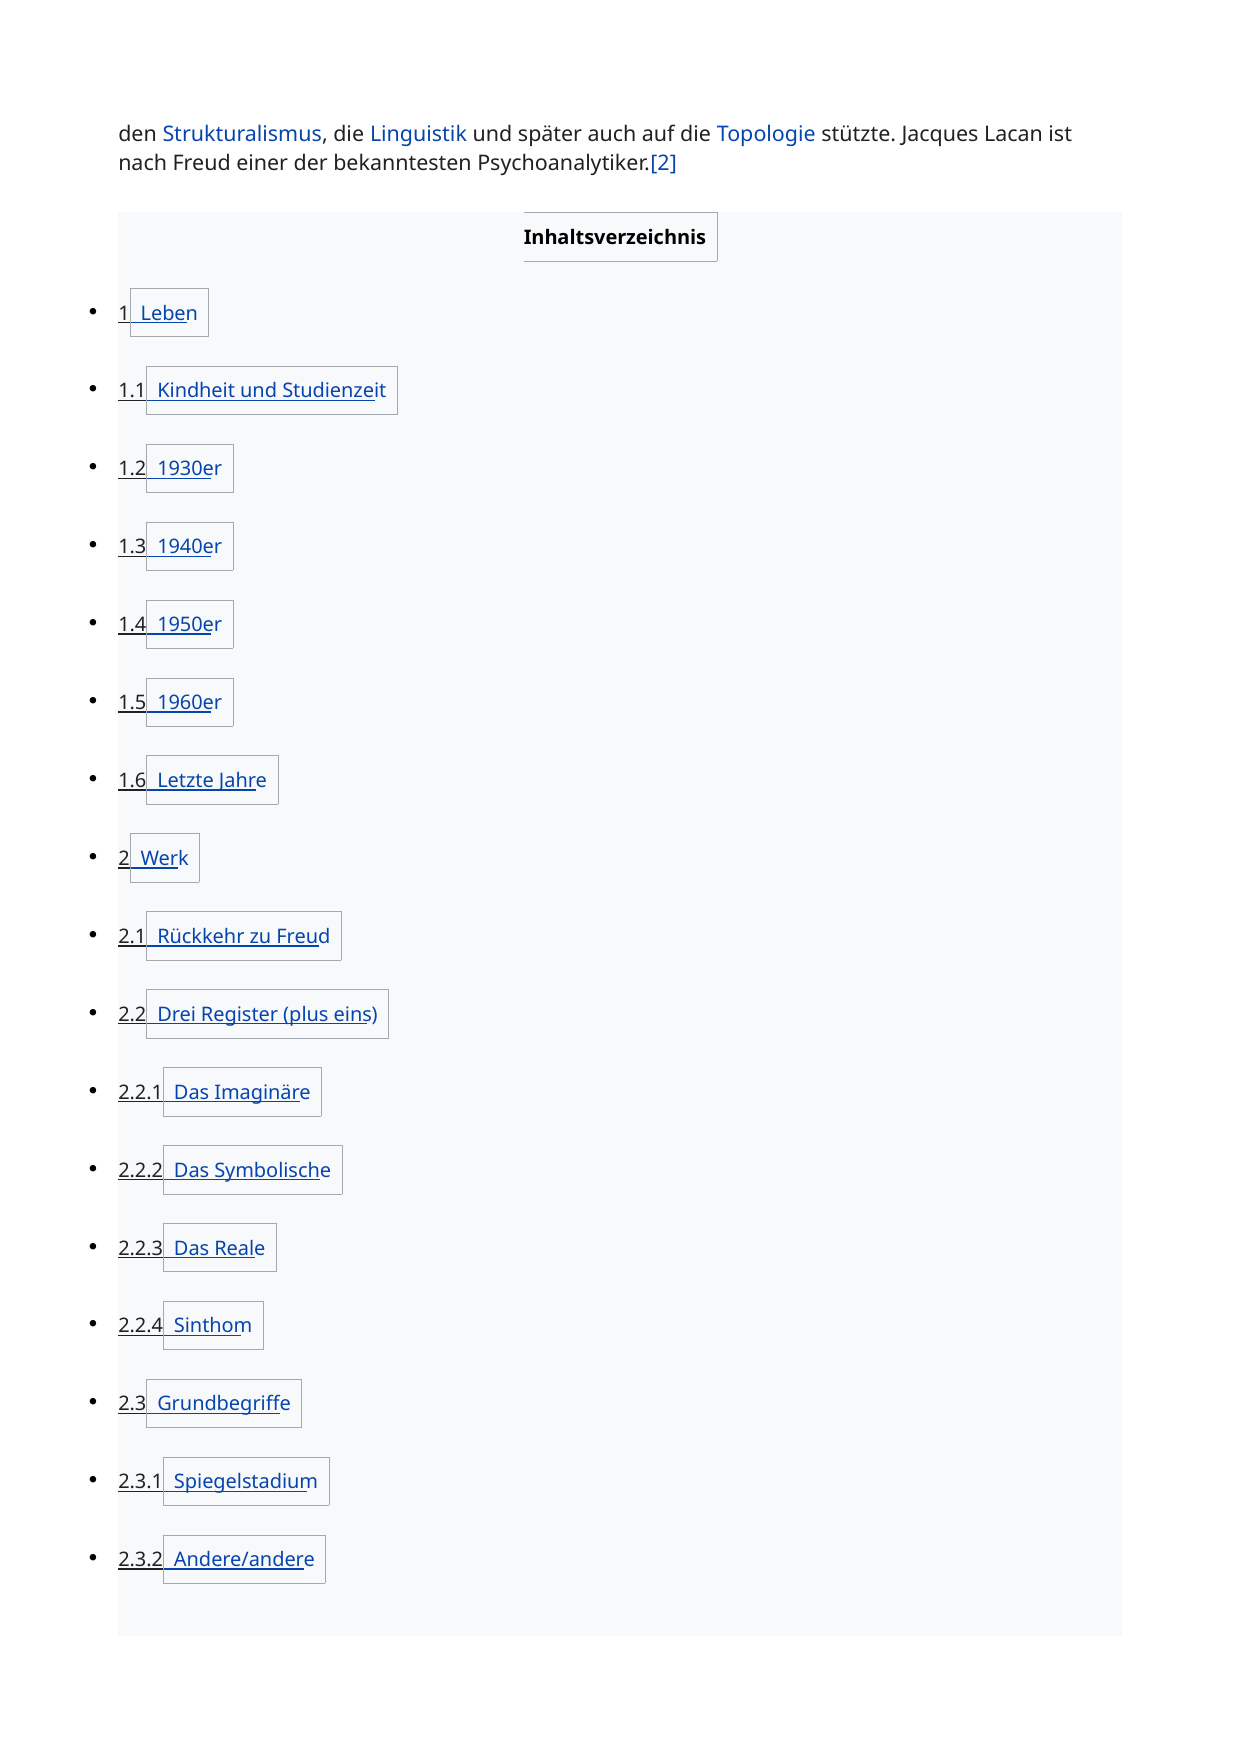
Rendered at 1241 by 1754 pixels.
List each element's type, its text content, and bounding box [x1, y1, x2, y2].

subtitle Inhaltsverzeichnis [118, 212, 717, 261]
list 2.3 [118, 1379, 146, 1413]
list 1.41950er [234, 599, 1122, 648]
list Sinthom [164, 1302, 263, 1349]
list 2 [118, 833, 130, 867]
list 1.51960er [147, 679, 233, 726]
list 2.2.1 [118, 1067, 163, 1101]
list 2.3.2Andere/andere [164, 1536, 325, 1583]
list 2.2.3 [118, 1223, 163, 1257]
list Das Reale [164, 1224, 276, 1271]
list Das Symbolische [164, 1146, 342, 1194]
subtitle [718, 212, 1122, 261]
list Drei Register (plus eins) [147, 990, 388, 1038]
list [118, 1258, 163, 1272]
list [118, 869, 130, 882]
list 1.1 [118, 366, 146, 400]
list [200, 833, 1122, 882]
list [277, 1223, 1122, 1272]
list 2.2.2 [118, 1145, 163, 1179]
list [234, 522, 1122, 570]
list [118, 1180, 163, 1194]
list Kindheit und Studienzeit [147, 367, 397, 414]
list [118, 1492, 163, 1505]
list 2.3.2Andere/andere [326, 1534, 1122, 1583]
list [302, 1379, 1122, 1427]
list 1.41950er [118, 635, 146, 648]
list [330, 1457, 1122, 1505]
list Spiegelstadium [164, 1458, 329, 1505]
list 2.3.1 [118, 1457, 163, 1491]
list [118, 479, 146, 492]
list [234, 444, 1122, 492]
list [279, 755, 1122, 804]
list 1.51960er [118, 677, 233, 711]
list [118, 1414, 146, 1427]
list Das Imaginäre [164, 1068, 321, 1116]
list Rückkehr zu Freud [147, 912, 341, 960]
list 1.6 [118, 755, 146, 789]
list 2.1 [118, 911, 146, 945]
list 1930er [147, 445, 233, 492]
list 1 [118, 288, 130, 322]
list [343, 1145, 1122, 1194]
list 2.3.2Andere/andere [118, 1570, 163, 1583]
list Grundbegriffe [147, 1380, 301, 1427]
list Letzte Jahre [147, 756, 278, 804]
list [118, 791, 146, 804]
list [398, 366, 1122, 414]
list [118, 1102, 163, 1116]
list [118, 1336, 163, 1349]
list Werk [131, 834, 199, 882]
list 2.3.2Andere/andere [118, 1534, 325, 1568]
list 1.41950er [118, 599, 233, 633]
list [389, 989, 1122, 1038]
text den Strukturalismus, die Linguistik und später auch auf die Topologie stützte. Jacques Lacan ist nach Freud einer der bekanntesten Psychoanalytiker.[2] [118, 118, 1122, 177]
list [322, 1067, 1122, 1116]
list 1.51960er [118, 713, 146, 726]
list 2.2.4 [118, 1301, 163, 1335]
list 1.41950er [147, 601, 233, 648]
list 2.2 [118, 989, 146, 1023]
list [264, 1301, 1122, 1349]
list [118, 323, 130, 337]
list 1.51960er [234, 677, 1122, 726]
list 1.3 [118, 522, 146, 556]
list 1940er [147, 523, 233, 570]
list [342, 911, 1122, 960]
list [209, 288, 1122, 337]
list [118, 557, 146, 570]
list 1.2 [118, 444, 146, 478]
list Leben [131, 289, 208, 336]
